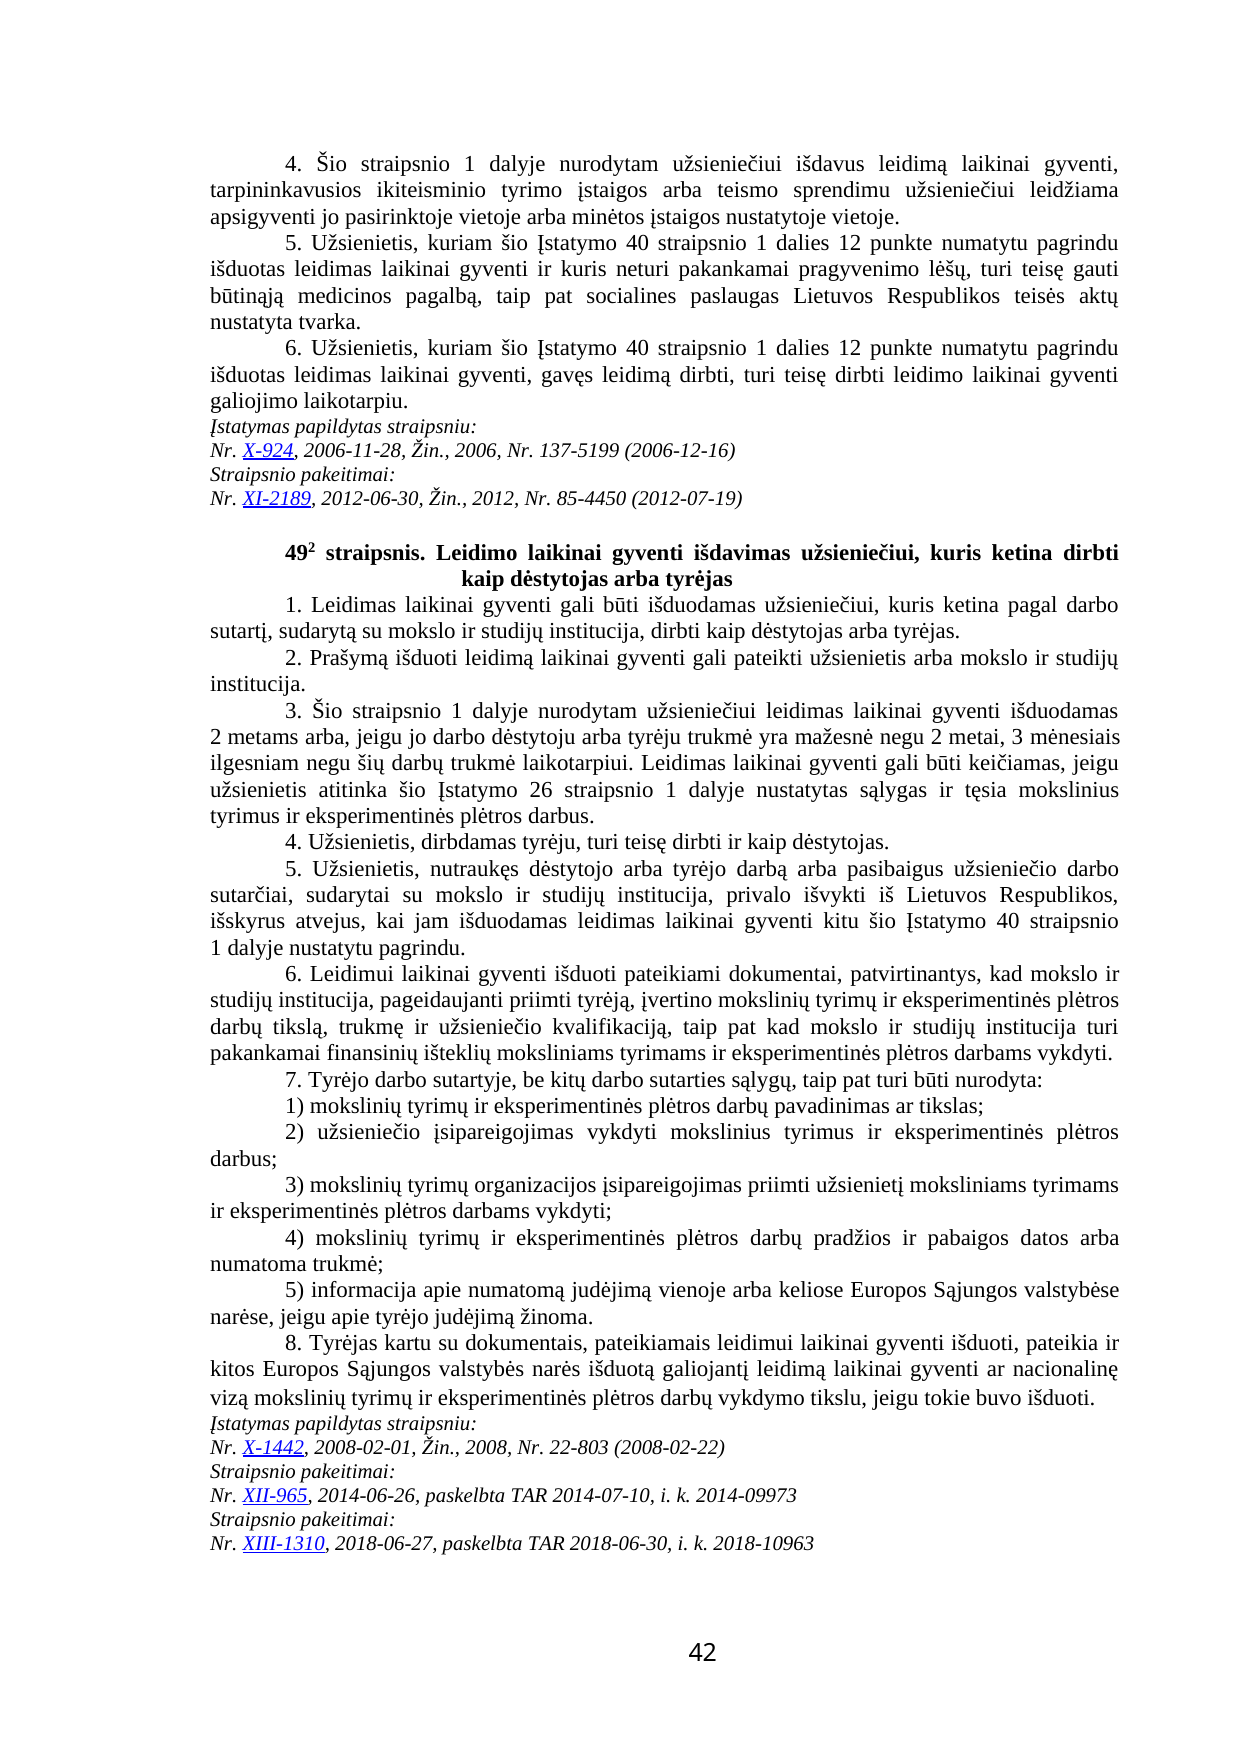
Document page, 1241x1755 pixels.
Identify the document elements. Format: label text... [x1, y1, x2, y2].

text 6. Užsienietis, kuriam šio Įstatymo 40 straipsnio 1 dalies 12 punkte numatytu pagrindu išduotas leidimas laikinai gyventi, gavęs leidimą dirbti, turi teisę dirbti leidimo laikinai gyventi galiojimo laikotarpiu. [210, 334, 1120, 413]
text Įstatymas papildytas straipsniu: [210, 1411, 1120, 1435]
text Nr. X-1442, 2008-02-01, Žin., 2008, Nr. 22-803 (2008-02-22) [210, 1435, 1120, 1459]
text 2) užsieniečio įsipareigojimas vykdyti mokslinius tyrimus ir eksperimentinės plėtros darbus; [210, 1118, 1120, 1171]
text 5) informacija apie numatomą judėjimą vienoje arba keliose Europos Sąjungos valstybėse narėse, jeigu apie tyrėjo judėjimą žinoma. [210, 1276, 1120, 1329]
text 3. Šio straipsnio 1 dalyje nurodytam užsieniečiui leidimas laikinai gyventi išduodamas 2 metams arba, jeigu jo darbo dėstytoju arba tyrėju trukmė yra mažesnė negu 2 metai, 3 mėnesiais ilgesniam negu šių darbų trukmė laikotarpiui. Leidimas laikinai gyventi gali būti keičiamas, jeigu užsienietis atitinka šio Įstatymo 26 straipsnio 1 dalyje nustatytas sąlygas ir tęsia mokslinius tyrimus ir eksperimentinės plėtros darbus. [210, 697, 1120, 828]
text 7. Tyrėjo darbo sutartyje, be kitų darbo sutarties sąlygų, taip pat turi būti nurodyta: [210, 1066, 1120, 1092]
text 8. Tyrėjas kartu su dokumentais, pateikiamais leidimui laikinai gyventi išduoti, pateikia ir kitos Europos Sąjungos valstybės narės išduotą galiojantį leidimą laikinai gyventi ar nacionalinę vizą mokslinių tyrimų ir eksperimentinės plėtros darbų vykdymo tikslu, jeigu tokie buvo išduoti. [210, 1329, 1120, 1411]
text 5. Užsienietis, nutraukęs dėstytojo arba tyrėjo darbą arba pasibaigus užsieniečio darbo sutarčiai, sudarytai su mokslo ir studijų institucija, privalo išvykti iš Lietuvos Respublikos, išskyrus atvejus, kai jam išduodamas leidimas laikinai gyventi kitu šio Įstatymo 40 straipsnio 1 dalyje nustatytu pagrindu. [210, 855, 1120, 960]
text 4) mokslinių tyrimų ir eksperimentinės plėtros darbų pradžios ir pabaigos datos arba numatoma trukmė; [210, 1224, 1120, 1276]
text 1. Leidimas laikinai gyventi gali būti išduodamas užsieniečiui, kuris ketina pagal darbo sutartį, sudarytą su mokslo ir studijų institucija, dirbti kaip dėstytojas arba tyrėjas. [210, 591, 1120, 644]
text 4. Šio straipsnio 1 dalyje nurodytam užsieniečiui išdavus leidimą laikinai gyventi, tarpininkavusios ikiteisminio tyrimo įstaigos arba teismo sprendimu užsieniečiui leidžiama apsigyventi jo pasirinktoje vietoje arba minėtos įstaigos nustatytoje vietoje. [210, 150, 1120, 229]
text 2. Prašymą išduoti leidimą laikinai gyventi gali pateikti užsienietis arba mokslo ir studijų institucija. [210, 644, 1120, 697]
text Nr. XII-965, 2014-06-26, paskelbta TAR 2014-07-10, i. k. 2014-09973 [210, 1483, 1120, 1507]
text 4. Užsienietis, dirbdamas tyrėju, turi teisę dirbti ir kaip dėstytojas. [210, 828, 1120, 855]
text Įstatymas papildytas straipsniu: [210, 413, 1120, 438]
text 5. Užsienietis, kuriam šio Įstatymo 40 straipsnio 1 dalies 12 punkte numatytu pagrindu išduotas leidimas laikinai gyventi ir kuris neturi pakankamai pragyvenimo lėšų, turi teisę gauti būtinąją medicinos pagalbą, taip pat socialines paslaugas Lietuvos Respublikos teisės aktų nustatyta tvarka. [210, 229, 1120, 334]
text Straipsnio pakeitimai: [210, 1507, 1120, 1531]
text Nr. XIII-1310, 2018-06-27, paskelbta TAR 2018-06-30, i. k. 2018-10963 [210, 1531, 1120, 1555]
text Straipsnio pakeitimai: [210, 462, 1120, 486]
text 1) mokslinių tyrimų ir eksperimentinės plėtros darbų pavadinimas ar tikslas; [210, 1092, 1120, 1118]
text 3) mokslinių tyrimų organizacijos įsipareigojimas priimti užsienietį moksliniams tyrimams ir eksperimentinės plėtros darbams vykdyti; [210, 1171, 1120, 1224]
text Nr. XI-2189, 2012-06-30, Žin., 2012, Nr. 85-4450 (2012-07-19) [210, 486, 1120, 510]
text 492 straipsnis. Leidimo laikinai gyventi išdavimas užsieniečiui, kuris ketina dirbti kaip dėstytojas arba tyrėjas [285, 538, 1120, 591]
text Straipsnio pakeitimai: [210, 1459, 1120, 1483]
text Nr. X-924, 2006-11-28, Žin., 2006, Nr. 137-5199 (2006-12-16) [210, 438, 1120, 462]
text 6. Leidimui laikinai gyventi išduoti pateikiami dokumentai, patvirtinantys, kad mokslo ir studijų institucija, pageidaujanti priimti tyrėją, įvertino mokslinių tyrimų ir eksperimentinės plėtros darbų tikslą, trukmę ir užsieniečio kvalifikaciją, taip pat kad mokslo ir studijų institucija turi pakankamai finansinių išteklių moksliniams tyrimams ir eksperimentinės plėtros darbams vykdyti. [210, 960, 1120, 1066]
